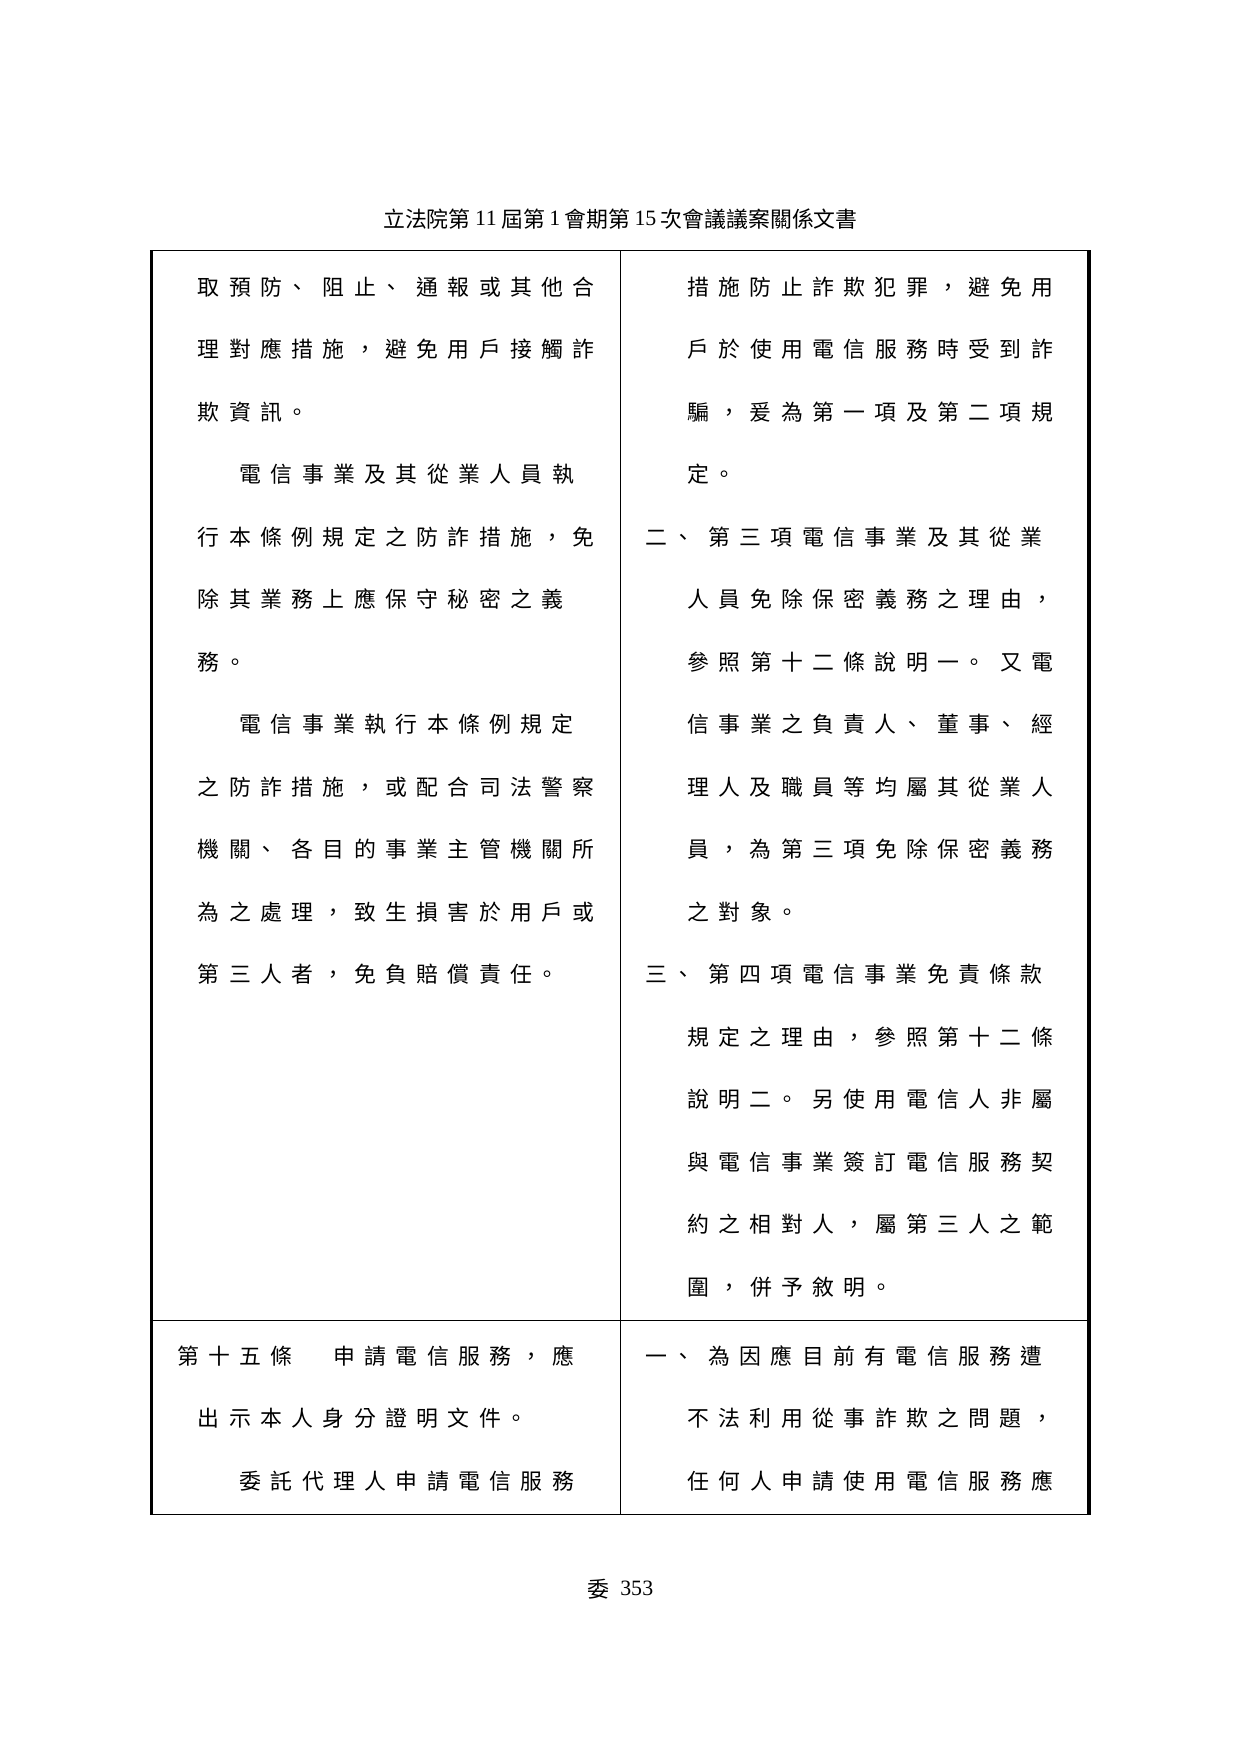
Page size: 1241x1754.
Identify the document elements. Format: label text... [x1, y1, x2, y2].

table_cell 第十五條 申請電信服務，應出示本人身分證明文件。 委託代理人申請電信服務 [153, 1321, 620, 1514]
table_cell 取預防、阻止、通報或其他合理對應措施，避免用戶接觸詐欺資訊。 電信事業及其從業人員執行本條例規定之防詐措施，免除其業務上應保守秘密之義務。 電信事業執行本條例規定之防詐措施，或配合司法警察機關、各目的事業主管機關所為之處理，致生損害於用戶或第三人者，免負賠償責任。 [153, 251, 620, 1319]
table_cell 一、為因應目前有電信服務遭不法利用從事詐欺之問題，任何人申請使用電信服務應 [621, 1321, 1087, 1514]
table_cell 措施防止詐欺犯罪，避免用戶於使用電信服務時受到詐騙，爰為第一項及第二項規定。 二、第三項電信事業及其從業人員免除保密義務之理由，參照第十二條說明一。又電信事業之負責人、董事、經理人及職員等均屬其從業人員，為第三項免除保密義務之對象。 三、第四項電信事業免責條款規定之理由，參照第十二條說明二。另使用電信人非屬與電信事業簽訂電信服務契約之相對人，屬第三人之範圍，併予敘明。 [621, 251, 1087, 1319]
